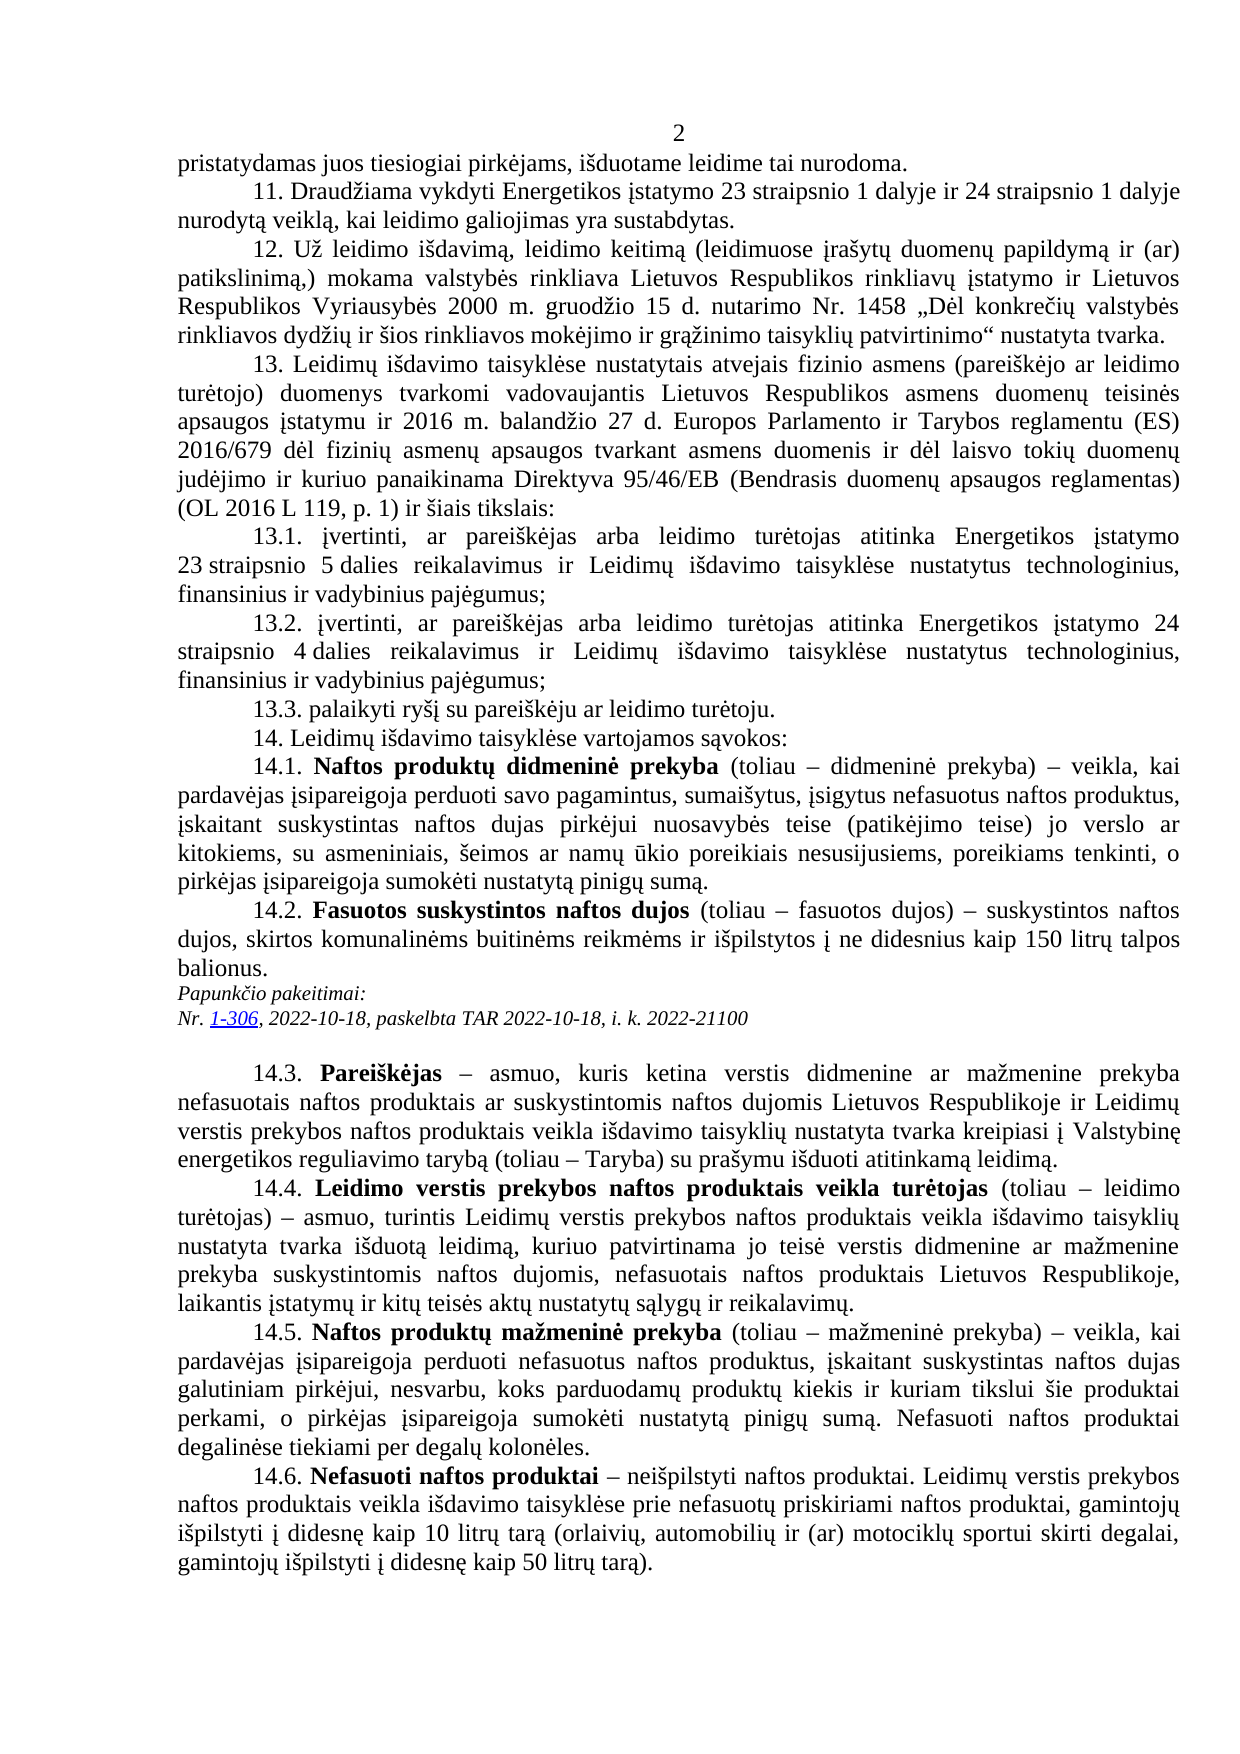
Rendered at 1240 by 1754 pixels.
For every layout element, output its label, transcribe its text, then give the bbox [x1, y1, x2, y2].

text 14.4. Leidimo verstis prekybos naftos produktais veikla turėtojas (toliau – leidimo turėtojas) – asmuo, turintis Leidimų verstis prekybos naftos produktais veikla išdavimo taisyklių nustatyta tvarka išduotą leidimą, kuriuo patvirtinama jo teisė verstis didmenine ar mažmenine prekyba suskystintomis naftos dujomis, nefasuotais naftos produktais Lietuvos Respublikoje, laikantis įstatymų ir kitų teisės aktų nustatytų sąlygų ir reikalavimų. [177, 1173, 1181, 1317]
text 14.3. Pareiškėjas – asmuo, kuris ketina verstis didmenine ar mažmenine prekyba nefasuotais naftos produktais ar suskystintomis naftos dujomis Lietuvos Respublikoje ir Leidimų verstis prekybos naftos produktais veikla išdavimo taisyklių nustatyta tvarka kreipiasi į Valstybinę energetikos reguliavimo tarybą (toliau – Taryba) su prašymu išduoti atitinkamą leidimą. [177, 1058, 1181, 1173]
text 13.2. įvertinti, ar pareiškėjas arba leidimo turėtojas atitinka Energetikos įstatymo 24 straipsnio 4 dalies reikalavimus ir Leidimų išdavimo taisyklėse nustatytus technologinius, finansinius ir vadybinius pajėgumus; [177, 608, 1181, 694]
text Nr. 1-306, 2022-10-18, paskelbta TAR 2022-10-18, i. k. 2022-21100 [177, 1005, 1181, 1029]
text 14. Leidimų išdavimo taisyklėse vartojamos sąvokos: [177, 723, 1181, 751]
text 13.3. palaikyti ryšį su pareiškėju ar leidimo turėtoju. [177, 694, 1181, 723]
text 14.2. Fasuotos suskystintos naftos dujos (toliau – fasuotos dujos) – suskystintos naftos dujos, skirtos komunalinėms buitinėms reikmėms ir išpilstytos į ne didesnius kaip 150 litrų talpos balionus. [177, 895, 1181, 981]
text 13.1. įvertinti, ar pareiškėjas arba leidimo turėtojas atitinka Energetikos įstatymo 23 straipsnio 5 dalies reikalavimus ir Leidimų išdavimo taisyklėse nustatytus technologinius, finansinius ir vadybinius pajėgumus; [177, 521, 1181, 608]
text pristatydamas juos tiesiogiai pirkėjams, išduotame leidime tai nurodoma. [177, 148, 1181, 176]
text 14.5. Naftos produktų mažmeninė prekyba (toliau – mažmeninė prekyba) – veikla, kai pardavėjas įsipareigoja perduoti nefasuotus naftos produktus, įskaitant suskystintas naftos dujas galutiniam pirkėjui, nesvarbu, koks parduodamų produktų kiekis ir kuriam tikslui šie produktai perkami, o pirkėjas įsipareigoja sumokėti nustatytą pinigų sumą. Nefasuoti naftos produktai degalinėse tiekiami per degalų kolonėles. [177, 1317, 1181, 1461]
text 12. Už leidimo išdavimą, leidimo keitimą (leidimuose įrašytų duomenų papildymą ir (ar) patikslinimą,) mokama valstybės rinkliava Lietuvos Respublikos rinkliavų įstatymo ir Lietuvos Respublikos Vyriausybės 2000 m. gruodžio 15 d. nutarimo Nr. 1458 „Dėl konkrečių valstybės rinkliavos dydžių ir šios rinkliavos mokėjimo ir grąžinimo taisyklių patvirtinimo“ nustatyta tvarka. [177, 234, 1181, 349]
text 13. Leidimų išdavimo taisyklėse nustatytais atvejais fizinio asmens (pareiškėjo ar leidimo turėtojo) duomenys tvarkomi vadovaujantis Lietuvos Respublikos asmens duomenų teisinės apsaugos įstatymu ir 2016 m. balandžio 27 d. Europos Parlamento ir Tarybos reglamentu (ES) 2016/679 dėl fizinių asmenų apsaugos tvarkant asmens duomenis ir dėl laisvo tokių duomenų judėjimo ir kuriuo panaikinama Direktyva 95/46/EB (Bendrasis duomenų apsaugos reglamentas) (OL 2016 L 119, p. 1) ir šiais tikslais: [177, 349, 1181, 521]
text 11. Draudžiama vykdyti Energetikos įstatymo 23 straipsnio 1 dalyje ir 24 straipsnio 1 dalyje nurodytą veiklą, kai leidimo galiojimas yra sustabdytas. [177, 176, 1181, 234]
text 14.1. Naftos produktų didmeninė prekyba (toliau – didmeninė prekyba) – veikla, kai pardavėjas įsipareigoja perduoti savo pagamintus, sumaišytus, įsigytus nefasuotus naftos produktus, įskaitant suskystintas naftos dujas pirkėjui nuosavybės teise (patikėjimo teise) jo verslo ar kitokiems, su asmeniniais, šeimos ar namų ūkio poreikiais nesusijusiems, poreikiams tenkinti, o pirkėjas įsipareigoja sumokėti nustatytą pinigų sumą. [177, 751, 1181, 895]
text Papunkčio pakeitimai: [177, 981, 1181, 1005]
text 14.6. Nefasuoti naftos produktai – neišpilstyti naftos produktai. Leidimų verstis prekybos naftos produktais veikla išdavimo taisyklėse prie nefasuotų priskiriami naftos produktai, gamintojų išpilstyti į didesnę kaip 10 litrų tarą (orlaivių, automobilių ir (ar) motociklų sportui skirti degalai, gamintojų išpilstyti į didesnę kaip 50 litrų tarą). [177, 1461, 1181, 1576]
